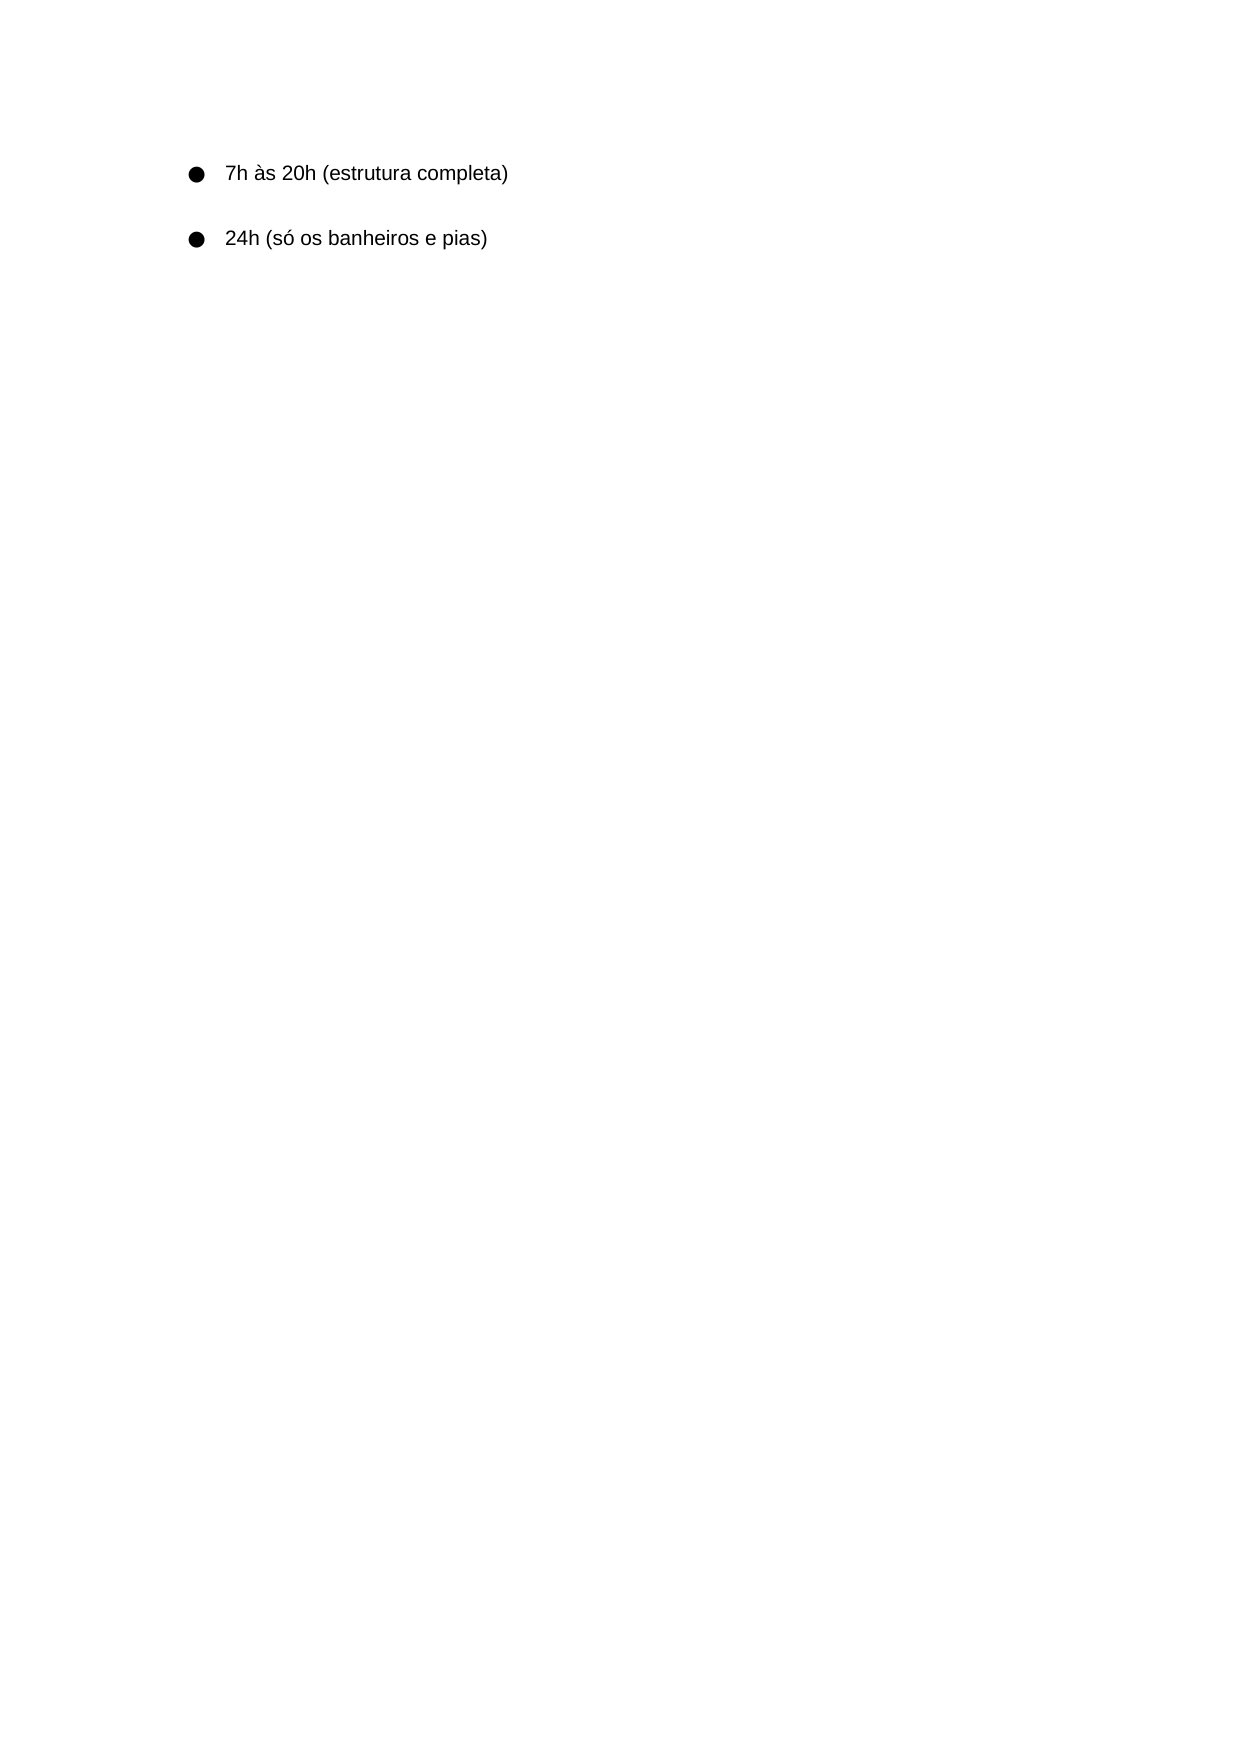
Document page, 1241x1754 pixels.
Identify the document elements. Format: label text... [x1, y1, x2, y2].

list 7h às 20h (estrutura completa) [187, 150, 1090, 193]
list 24h (só os banheiros e pias) [187, 214, 1090, 257]
